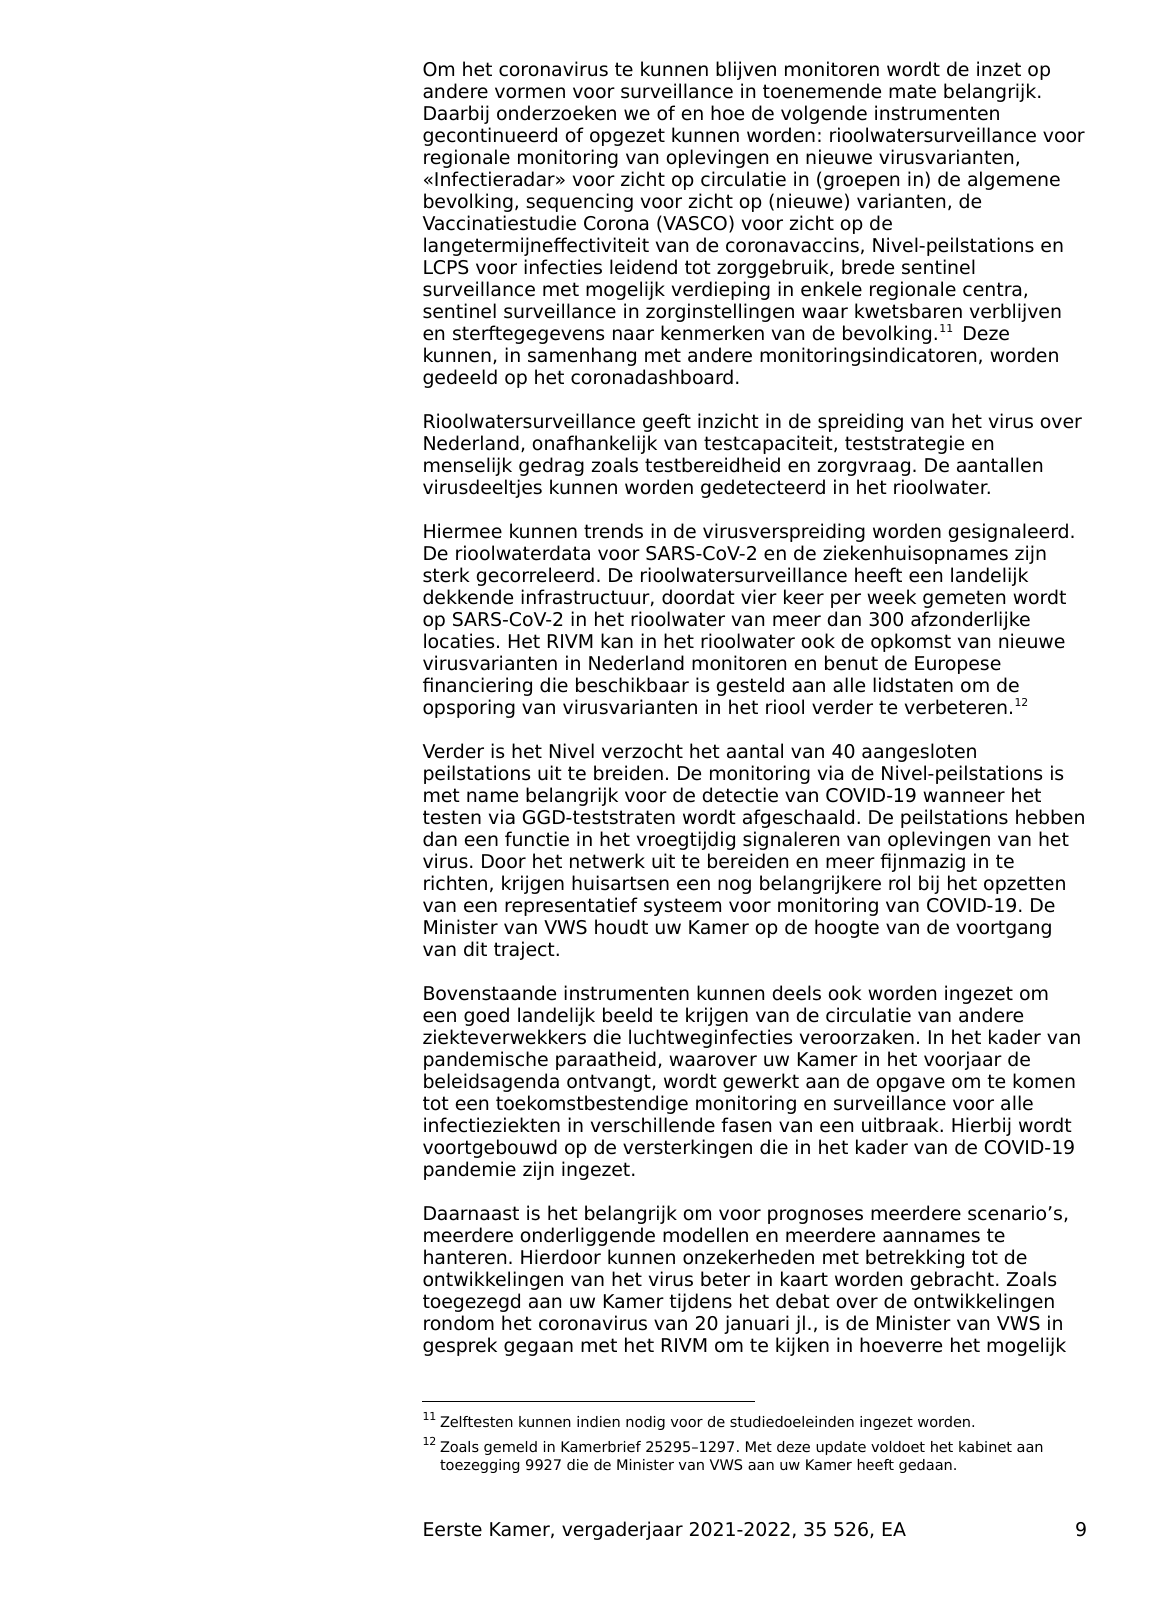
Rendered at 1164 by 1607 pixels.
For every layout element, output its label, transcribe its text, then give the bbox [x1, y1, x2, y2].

text Zoals gemeld in Kamerbrief 25295–1297. Met deze update voldoet het kabinet aan toezegging 9927 die de Minister van VWS aan uw Kamer heeft gedaan. [422, 1435, 1087, 1474]
text Rioolwatersurveillance geeft inzicht in de spreiding van het virus over Nederland, onafhankelijk van testcapaciteit, teststrategie en menselijk gedrag zoals testbereidheid en zorgvraag. De aantallen virusdeeltjes kunnen worden gedetecteerd in het rioolwater. [422, 411, 1087, 499]
text Zelftesten kunnen indien nodig voor de studiedoeleinden ingezet worden. [422, 1410, 1087, 1432]
text Bovenstaande instrumenten kunnen deels ook worden ingezet om een goed landelijk beeld te krijgen van de circulatie van andere ziekteverwekkers die luchtweginfecties veroorzaken. In het kader van pandemische paraatheid, waarover uw Kamer in het voorjaar de beleidsagenda ontvangt, wordt gewerkt aan de opgave om te komen tot een toekomstbestendige monitoring en surveillance voor alle infectieziekten in verschillende fasen van een uitbraak. Hierbij wordt voortgebouwd op de versterkingen die in het kader van de COVID-19 pandemie zijn ingezet. [422, 983, 1087, 1181]
text Om het coronavirus te kunnen blijven monitoren wordt de inzet op andere vormen voor surveillance in toenemende mate belangrijk. Daarbij onderzoeken we of en hoe de volgende instrumenten gecontinueerd of opgezet kunnen worden: rioolwatersurveillance voor regionale monitoring van oplevingen en nieuwe virusvarianten, «Infectieradar» voor zicht op circulatie in (groepen in) de algemene bevolking, sequencing voor zicht op (nieuwe) varianten, de Vaccinatiestudie Corona (VASCO) voor zicht op de langetermijneffectiviteit van de coronavaccins, Nivel-peilstations en LCPS voor infecties leidend tot zorggebruik, brede sentinel surveillance met mogelijk verdieping in enkele regionale centra, sentinel surveillance in zorginstellingen waar kwetsbaren verblijven en sterftegegevens naar kenmerken van de bevolking. Deze kunnen, in samenhang met andere monitoringsindicatoren, worden gedeeld op het coronadashboard. [422, 59, 1087, 389]
text Daarnaast is het belangrijk om voor prognoses meerdere scenario’s, meerdere onderliggende modellen en meerdere aannames te hanteren. Hierdoor kunnen onzekerheden met betrekking tot de ontwikkelingen van het virus beter in kaart worden gebracht. Zoals toegezegd aan uw Kamer tijdens het debat over de ontwikkelingen rondom het coronavirus van 20 januari jl., is de Minister van VWS in gesprek gegaan met het RIVM om te kijken in hoeverre het mogelijk [422, 1203, 1087, 1357]
text Hiermee kunnen trends in de virusverspreiding worden gesignaleerd. De rioolwaterdata voor SARS-CoV-2 en de ziekenhuisopnames zijn sterk gecorreleerd. De rioolwatersurveillance heeft een landelijk dekkende infrastructuur, doordat vier keer per week gemeten wordt op SARS-CoV-2 in het rioolwater van meer dan 300 afzonderlijke locaties. Het RIVM kan in het rioolwater ook de opkomst van nieuwe virusvarianten in Nederland monitoren en benut de Europese financiering die beschikbaar is gesteld aan alle lidstaten om de opsporing van virusvarianten in het riool verder te verbeteren. [422, 521, 1087, 719]
text Verder is het Nivel verzocht het aantal van 40 aangesloten peilstations uit te breiden. De monitoring via de Nivel-peilstations is met name belangrijk voor de detectie van COVID-19 wanneer het testen via GGD-teststraten wordt afgeschaald. De peilstations hebben dan een functie in het vroegtijdig signaleren van oplevingen van het virus. Door het netwerk uit te bereiden en meer fijnmazig in te richten, krijgen huisartsen een nog belangrijkere rol bij het opzetten van een representatief systeem voor monitoring van COVID-19. De Minister van VWS houdt uw Kamer op de hoogte van de voortgang van dit traject. [422, 741, 1087, 961]
